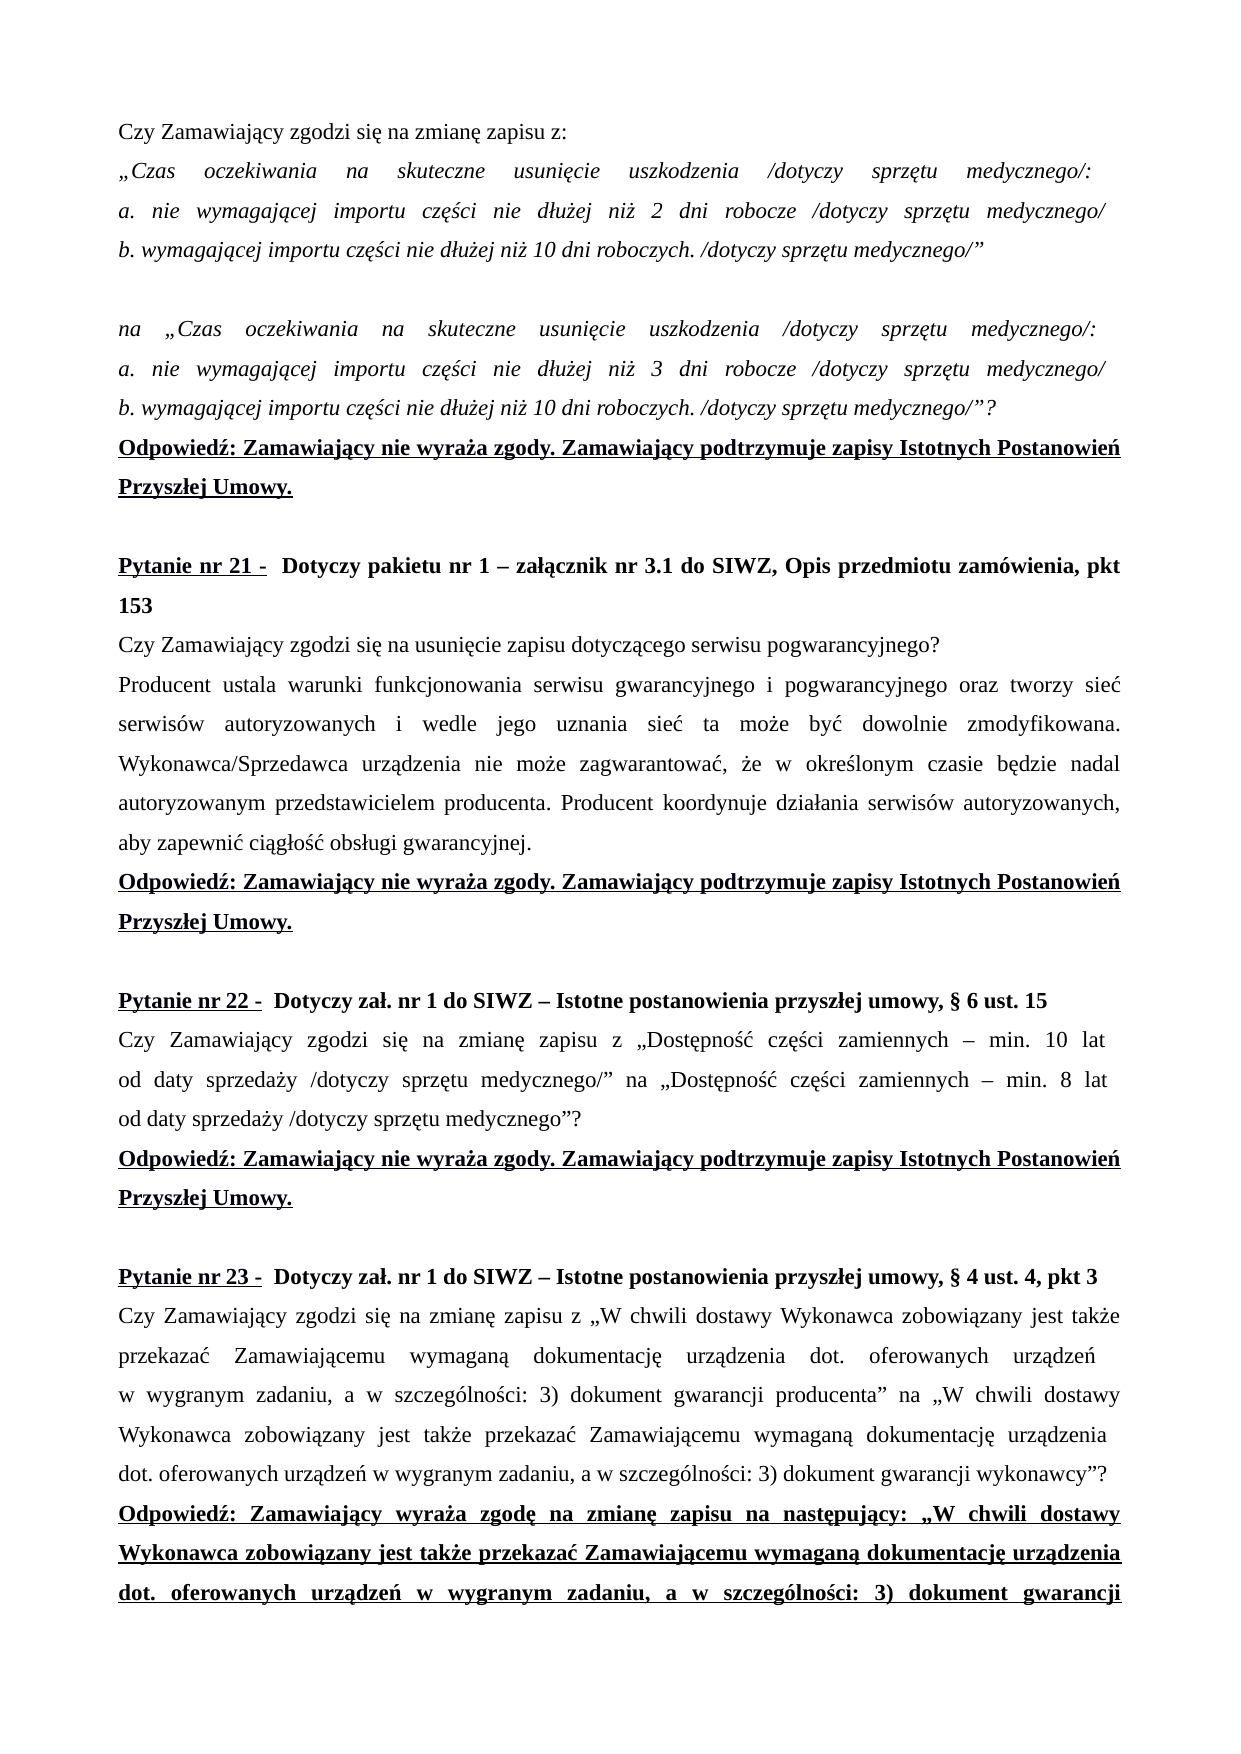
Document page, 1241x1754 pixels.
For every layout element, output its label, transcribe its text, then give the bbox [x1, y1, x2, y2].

text dot. oferowanych urządzeń w wygranym zadaniu, a w szczególności: 3) dokument gwarancji [118, 1564, 1122, 1602]
text Czy Zamawiający zgodzi się na zmianę zapisu z: [118, 118, 1122, 144]
text Pytanie nr 23 - Dotyczy zał. nr 1 do SIWZ – Istotne postanowienia przyszłej umowy, § 4 ust. 4, pkt 3 [118, 1263, 1122, 1289]
text Odpowiedź: Zamawiający wyraża zgodę na zmianę zapisu na następujący: „W chwili dostawy Wykonawca zobowiązany jest także przekazać Zamawiającemu wymaganą dokumentację urządzenia [118, 1500, 1122, 1562]
text Czy Zamawiający zgodzi się na zmianę zapisu z „W chwili dostawy Wykonawca zobowiązany jest także przekazać Zamawiającemu wymaganą dokumentację urządzenia dot. oferowanych urządzeń w wygranym zadaniu, a w szczególności: 3) dokument gwarancji producenta” na „W chwili dostawy Wykonawca zobowiązany jest także przekazać Zamawiającemu wymaganą dokumentację urządzenia dot. oferowanych urządzeń w wygranym zadaniu, a w szczególności: 3) dokument gwarancji wykonawcy”? [118, 1302, 1122, 1487]
text „Czas oczekiwania na skuteczne usunięcie uszkodzenia /dotyczy sprzętu medycznego/: a. nie wymagającej importu części nie dłużej niż 2 dni robocze /dotyczy sprzętu medycznego/ b. wymagającej importu części nie dłużej niż 10 dni roboczych. /dotyczy sprzętu medycznego/” [118, 158, 1122, 263]
text Odpowiedź: Zamawiający nie wyraża zgody. Zamawiający podtrzymuje zapisy Istotnych Postanowień Przyszłej Umowy. [118, 434, 1122, 500]
text Producent ustala warunki funkcjonowania serwisu gwarancyjnego i pogwarancyjnego oraz tworzy sieć serwisów autoryzowanych i wedle jego uznania sieć ta może być dowolnie zmodyfikowana. Wykonawca/Sprzedawca urządzenia nie może zagwarantować, że w określonym czasie będzie nadal autoryzowanym przedstawicielem producenta. Producent koordynuje działania serwisów autoryzowanych, aby zapewnić ciągłość obsługi gwarancyjnej. [118, 671, 1122, 855]
text na „Czas oczekiwania na skuteczne usunięcie uszkodzenia /dotyczy sprzętu medycznego/: a. nie wymagającej importu części nie dłużej niż 3 dni robocze /dotyczy sprzętu medycznego/ b. wymagającej importu części nie dłużej niż 10 dni roboczych. /dotyczy sprzętu medycznego/”? [118, 316, 1122, 421]
text Pytanie nr 22 - Dotyczy zał. nr 1 do SIWZ – Istotne postanowienia przyszłej umowy, § 6 ust. 15 [118, 987, 1122, 1013]
text Odpowiedź: Zamawiający nie wyraża zgody. Zamawiający podtrzymuje zapisy Istotnych Postanowień Przyszłej Umowy. [118, 1144, 1122, 1210]
text Czy Zamawiający zgodzi się na usunięcie zapisu dotyczącego serwisu pogwarancyjnego? [118, 631, 1122, 658]
text Odpowiedź: Zamawiający nie wyraża zgody. Zamawiający podtrzymuje zapisy Istotnych Postanowień Przyszłej Umowy. [118, 868, 1122, 934]
text Czy Zamawiający zgodzi się na zmianę zapisu z „Dostępność części zamiennych – min. 10 lat od daty sprzedaży /dotyczy sprzętu medycznego/” na „Dostępność części zamiennych – min. 8 lat od daty sprzedaży /dotyczy sprzętu medycznego”? [118, 1026, 1122, 1131]
text Pytanie nr 21 - Dotyczy pakietu nr 1 – załącznik nr 3.1 do SIWZ, Opis przedmiotu zamówienia, pkt 153 [118, 552, 1122, 618]
